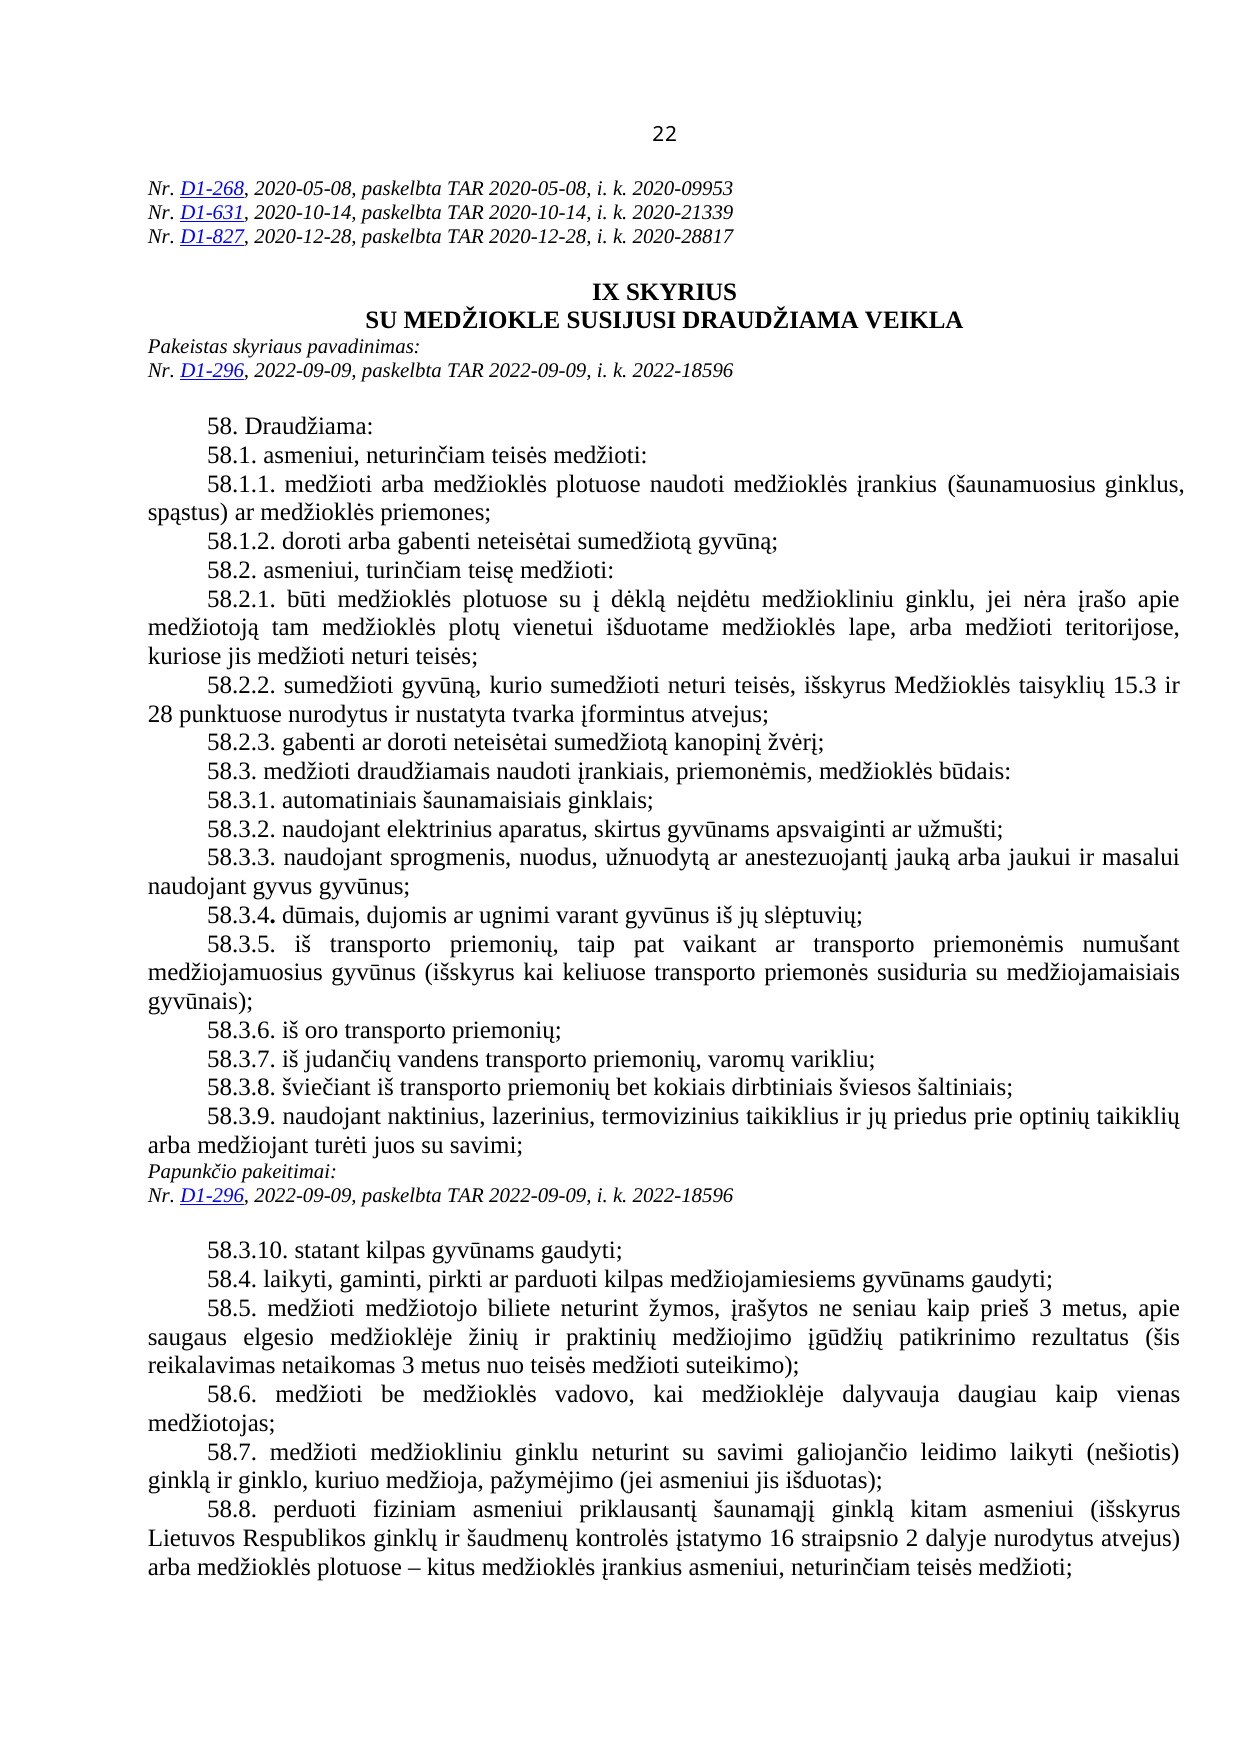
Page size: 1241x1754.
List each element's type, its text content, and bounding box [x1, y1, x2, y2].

text 58.3.10. statant kilpas gyvūnams gaudyti; [148, 1236, 1181, 1264]
text 58.8. perduoti fiziniam asmeniui priklausantį šaunamąjį ginklą kitam asmeniui (išskyrus Lietuvos Respublikos ginklų ir šaudmenų kontrolės įstatymo 16 straipsnio 2 dalyje nurodytus atvejus) arba medžioklės plotuose – kitus medžioklės įrankius asmeniui, neturinčiam teisės medžioti; [148, 1494, 1181, 1581]
text Pakeistas skyriaus pavadinimas: [148, 334, 1181, 358]
text 58.2.1. būti medžioklės plotuose su į dėklą neįdėtu medžiokliniu ginklu, jei nėra įrašo apie medžiotoją tam medžioklės plotų vienetui išduotame medžioklės lape, arba medžioti teritorijose, kuriose jis medžioti neturi teisės; [148, 584, 1181, 670]
text 58.2.2. sumedžioti gyvūną, kurio sumedžioti neturi teisės, išskyrus Medžioklės taisyklių 15.3 ir 28 punktuose nurodytus ir nustatyta tvarka įformintus atvejus; [148, 670, 1181, 727]
text 58.3.3. naudojant sprogmenis, nuodus, užnuodytą ar anestezuojantį jauką arba jaukui ir masalui naudojant gyvus gyvūnus; [148, 842, 1181, 900]
text Nr. D1-827, 2020-12-28, paskelbta TAR 2020-12-28, i. k. 2020-28817 [148, 224, 1181, 248]
text 58.3.5. iš transporto priemonių, taip pat vaikant ar transporto priemonėmis numušant medžiojamuosius gyvūnus (išskyrus kai keliuose transporto priemonės susiduria su medžiojamaisiais gyvūnais); [148, 929, 1181, 1015]
text 58. Draudžiama: [148, 411, 1181, 440]
text 58.1. asmeniui, neturinčiam teisės medžioti: [148, 440, 1181, 469]
text Nr. D1-631, 2020-10-14, paskelbta TAR 2020-10-14, i. k. 2020-21339 [148, 200, 1181, 224]
text 58.3.7. iš judančių vandens transporto priemonių, varomų varikliu; [148, 1044, 1181, 1072]
text 58.1.1. medžioti arba medžioklės plotuose naudoti medžioklės įrankius (šaunamuosius ginklus, spąstus) ar medžioklės priemones; [148, 469, 1185, 526]
text Papunkčio pakeitimai: [148, 1159, 1181, 1183]
text 58.3.2. naudojant elektrinius aparatus, skirtus gyvūnams apsvaiginti ar užmušti; [148, 814, 1181, 842]
text 58.6. medžioti be medžioklės vadovo, kai medžioklėje dalyvauja daugiau kaip vienas medžiotojas; [148, 1379, 1181, 1437]
text 58.7. medžioti medžiokliniu ginklu neturint su savimi galiojančio leidimo laikyti (nešiotis) ginklą ir ginklo, kuriuo medžioja, pažymėjimo (jei asmeniui jis išduotas); [148, 1437, 1181, 1494]
text 58.3.1. automatiniais šaunamaisiais ginklais; [148, 785, 1181, 814]
text 58.2. asmeniui, turinčiam teisę medžioti: [148, 555, 1181, 584]
text Nr. D1-268, 2020-05-08, paskelbta TAR 2020-05-08, i. k. 2020-09953 [148, 176, 1181, 200]
text 58.1.2. doroti arba gabenti neteisėtai sumedžiotą gyvūną; [148, 526, 1181, 555]
text 58.4. laikyti, gaminti, pirkti ar parduoti kilpas medžiojamiesiems gyvūnams gaudyti; [148, 1264, 1181, 1293]
text 58.3.4. dūmais, dujomis ar ugnimi varant gyvūnus iš jų slėptuvių; [148, 900, 1181, 929]
text 58.3.6. iš oro transporto priemonių; [148, 1015, 1181, 1044]
text 58.3. medžioti draudžiamais naudoti įrankiais, priemonėmis, medžioklės būdais: [148, 756, 1181, 785]
text 58.5. medžioti medžiotojo biliete neturint žymos, įrašytos ne seniau kaip prieš 3 metus, apie saugaus elgesio medžioklėje žinių ir praktinių medžiojimo įgūdžių patikrinimo rezultatus (šis reikalavimas netaikomas 3 metus nuo teisės medžioti suteikimo); [148, 1293, 1181, 1379]
text 58.3.8. šviečiant iš transporto priemonių bet kokiais dirbtiniais šviesos šaltiniais; [148, 1072, 1181, 1101]
text IX SKYRIUS [148, 277, 1181, 306]
text Nr. D1-296, 2022-09-09, paskelbta TAR 2022-09-09, i. k. 2022-18596 [148, 1183, 1181, 1207]
text 58.3.9. naudojant naktinius, lazerinius, termovizinius taikiklius ir jų priedus prie optinių taikiklių arba medžiojant turėti juos su savimi; [148, 1101, 1181, 1159]
text SU MEDŽIOKLE SUSIJUSI DRAUDŽIAMA VEIKLA [148, 306, 1181, 334]
text Nr. D1-296, 2022-09-09, paskelbta TAR 2022-09-09, i. k. 2022-18596 [148, 358, 1181, 382]
text 58.2.3. gabenti ar doroti neteisėtai sumedžiotą kanopinį žvėrį; [148, 727, 1181, 756]
